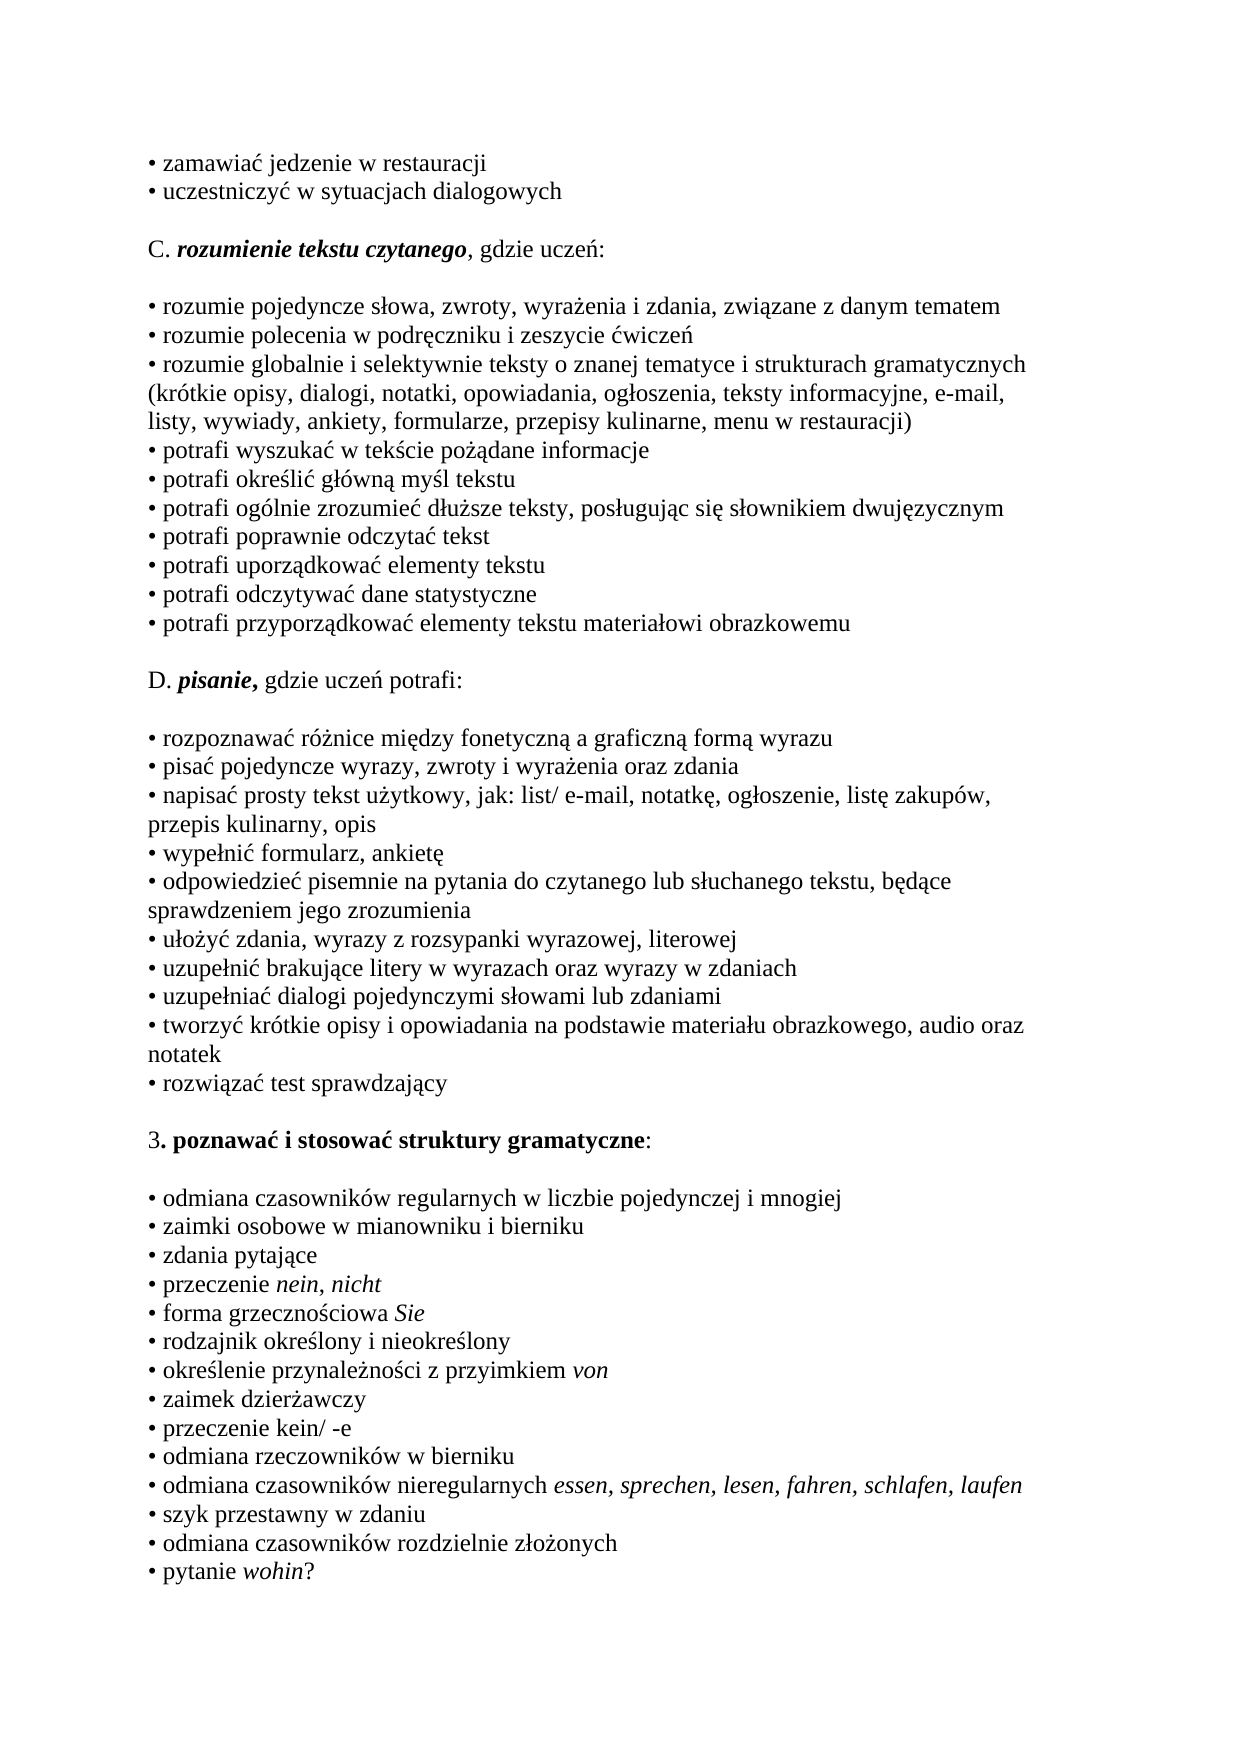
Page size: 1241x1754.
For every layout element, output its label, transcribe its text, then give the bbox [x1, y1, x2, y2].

text • rodzajnik określony i nieokreślony [148, 1326, 1093, 1355]
text • przeczenie kein/ -e [148, 1413, 1093, 1441]
text C. rozumienie tekstu czytanego, gdzie uczeń: [148, 234, 1093, 263]
text • potrafi przyporządkować elementy tekstu materiałowi obrazkowemu [148, 608, 1093, 636]
text listy, wywiady, ankiety, formularze, przepisy kulinarne, menu w restauracji) [148, 406, 1093, 435]
text • uzupełniać dialogi pojedynczymi słowami lub zdaniami [148, 981, 1093, 1010]
text • napisać prosty tekst użytkowy, jak: list/ e-mail, notatkę, ogłoszenie, listę zakupów, [148, 780, 1093, 809]
text • forma grzecznościowa Sie [148, 1298, 1093, 1326]
text • rozumie polecenia w podręczniku i zeszycie ćwiczeń [148, 320, 1093, 349]
text • rozumie pojedyncze słowa, zwroty, wyrażenia i zdania, związane z danym tematem [148, 291, 1093, 320]
text • szyk przestawny w zdaniu [148, 1499, 1093, 1528]
text • odmiana rzeczowników w bierniku [148, 1441, 1093, 1470]
text • zaimki osobowe w mianowniku i bierniku [148, 1211, 1093, 1240]
text • uzupełnić brakujące litery w wyrazach oraz wyrazy w zdaniach [148, 953, 1093, 981]
text • potrafi poprawnie odczytać tekst [148, 521, 1093, 550]
text 3. poznawać i stosować struktury gramatyczne: [148, 1125, 1093, 1154]
text • ułożyć zdania, wyrazy z rozsypanki wyrazowej, literowej [148, 924, 1093, 953]
text • pytanie wohin? [148, 1556, 1093, 1585]
text • potrafi wyszukać w tekście pożądane informacje [148, 435, 1093, 464]
text • tworzyć krótkie opisy i opowiadania na podstawie materiału obrazkowego, audio oraz [148, 1010, 1093, 1039]
text • przeczenie nein, nicht [148, 1269, 1093, 1298]
text • uczestniczyć w sytuacjach dialogowych [148, 176, 1093, 205]
text • odmiana czasowników nieregularnych essen, sprechen, lesen, fahren, schlafen, laufen [148, 1470, 1093, 1499]
text • zdania pytające [148, 1240, 1093, 1269]
text • potrafi określić główną myśl tekstu [148, 464, 1093, 493]
text • rozwiązać test sprawdzający [148, 1068, 1093, 1096]
text • rozpoznawać różnice między fonetyczną a graficzną formą wyrazu [148, 723, 1093, 751]
text • odpowiedzieć pisemnie na pytania do czytanego lub słuchanego tekstu, będące [148, 866, 1093, 895]
text • określenie przynależności z przyimkiem von [148, 1355, 1093, 1384]
text • potrafi odczytywać dane statystyczne [148, 579, 1093, 608]
text • potrafi uporządkować elementy tekstu [148, 550, 1093, 579]
text notatek [148, 1039, 1093, 1068]
text (krótkie opisy, dialogi, notatki, opowiadania, ogłoszenia, teksty informacyjne, e-mail, [148, 378, 1093, 406]
text • potrafi ogólnie zrozumieć dłuższe teksty, posługując się słownikiem dwujęzycznym [148, 493, 1093, 521]
text • rozumie globalnie i selektywnie teksty o znanej tematyce i strukturach gramatycznych [148, 349, 1093, 378]
text D. pisanie, gdzie uczeń potrafi: [148, 665, 1093, 694]
text • zamawiać jedzenie w restauracji [148, 148, 1093, 176]
text • wypełnić formularz, ankietę [148, 838, 1093, 866]
text przepis kulinarny, opis [148, 809, 1093, 838]
text sprawdzeniem jego zrozumienia [148, 895, 1093, 924]
text • zaimek dzierżawczy [148, 1384, 1093, 1413]
text • odmiana czasowników regularnych w liczbie pojedynczej i mnogiej [148, 1183, 1093, 1211]
text • pisać pojedyncze wyrazy, zwroty i wyrażenia oraz zdania [148, 751, 1093, 780]
text • odmiana czasowników rozdzielnie złożonych [148, 1528, 1093, 1556]
